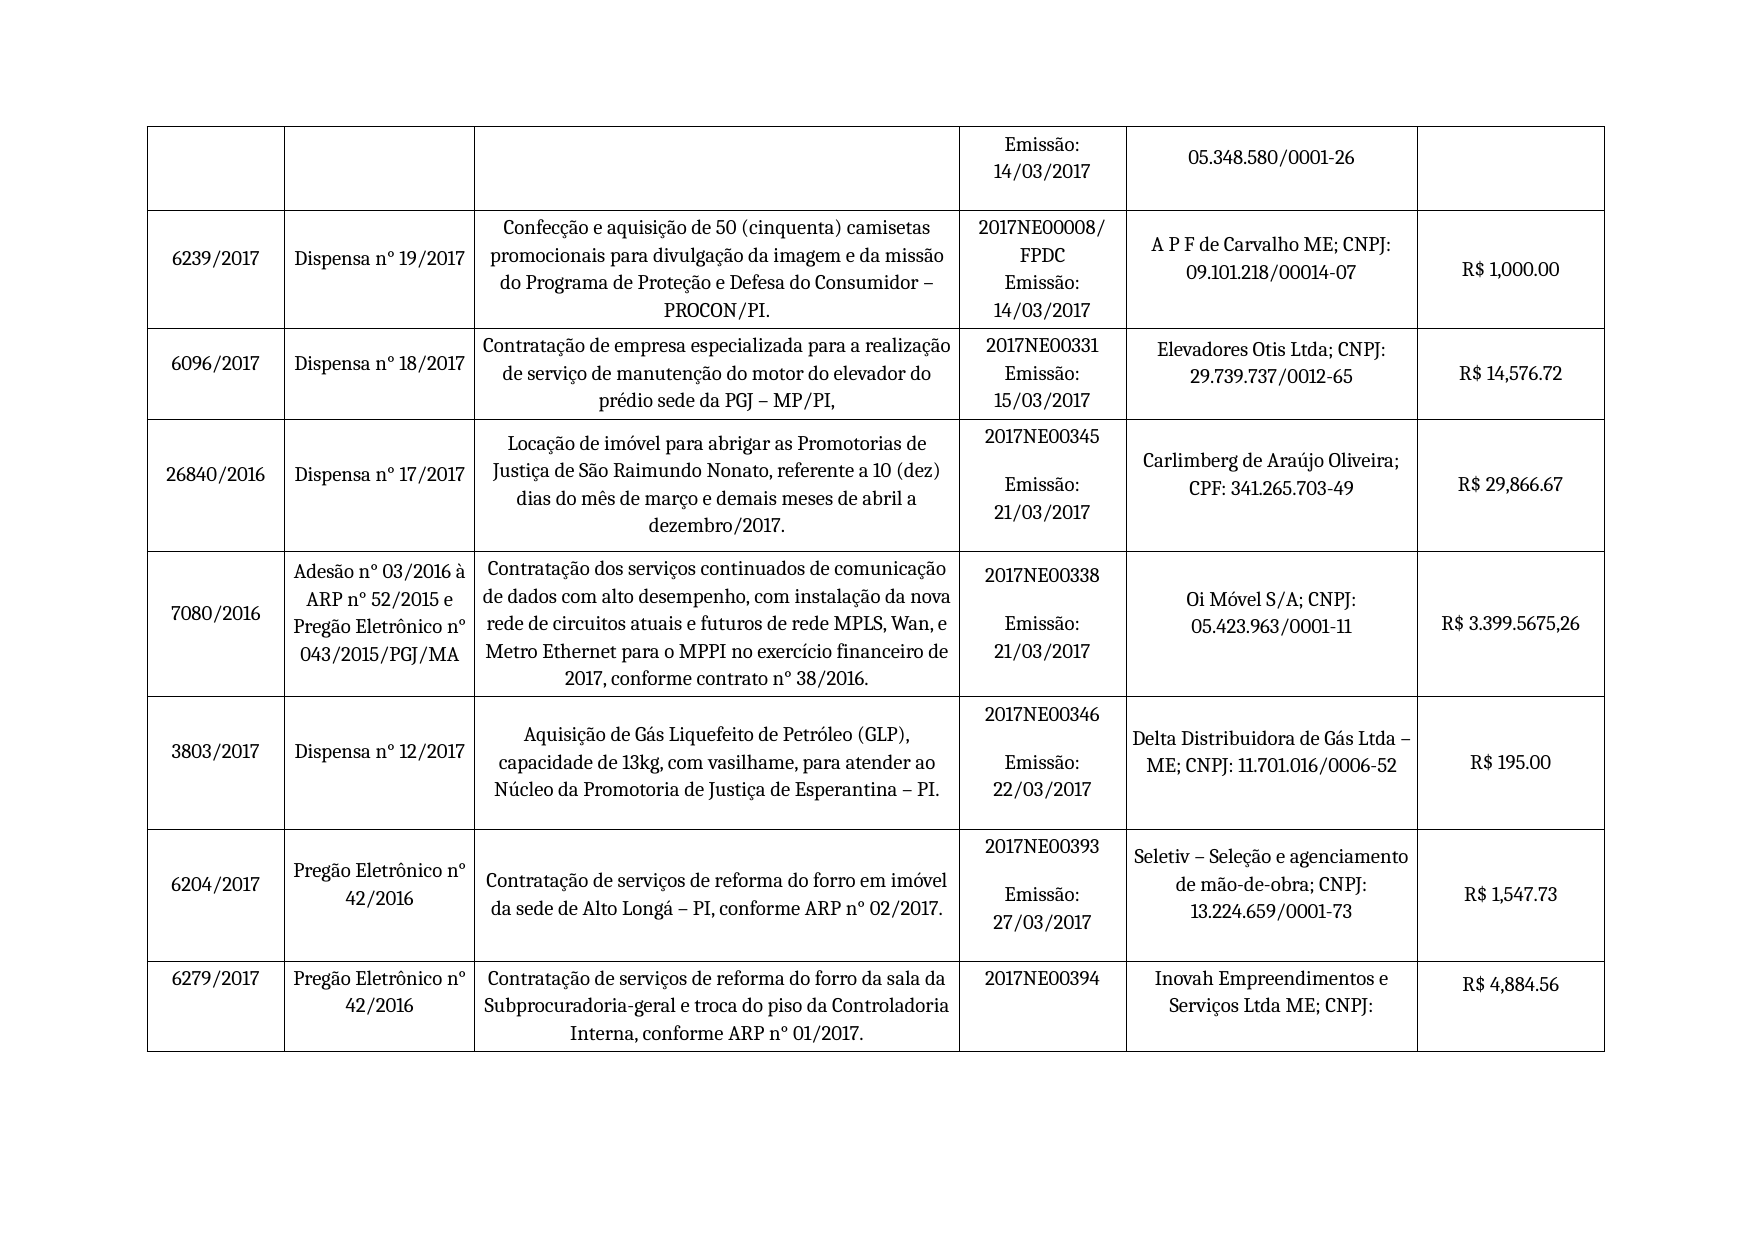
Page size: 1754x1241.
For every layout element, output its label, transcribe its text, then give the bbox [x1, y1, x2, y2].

table_cell [475, 127, 959, 210]
table_cell Dispensa n° 12/2017 [285, 697, 474, 829]
table_cell Locação de imóvel para abrigar as Promotorias de Justiça de São Raimundo Nonato, referente a 10 (dez) dias do mês de março e demais meses de abril a dezembro/2017. [475, 420, 959, 551]
table_cell Seletiv – Seleção e agenciamento de mão-de-obra; CNPJ: 13.224.659/0001-73 [1127, 830, 1417, 961]
table_cell Oi Móvel S/A; CNPJ: 05.423.963/0001-11 [1127, 552, 1417, 696]
table_cell Pregão Eletrônico n° 42/2016 [285, 830, 474, 961]
table_cell 2017NE00338 Emissão: 21/03/2017 [960, 552, 1126, 696]
table_cell Carlimberg de Araújo Oliveira; CPF: 341.265.703-49 [1127, 420, 1417, 551]
table_cell Dispensa n° 19/2017 [285, 211, 474, 328]
table_cell Pregão Eletrônico n° 42/2016 [285, 962, 474, 1051]
table_cell R$ 1.000,00 [1418, 211, 1604, 328]
table_cell Aquisição de Gás Liquefeito de Petróleo (GLP), capacidade de 13kg, com vasilhame, para atender ao Núcleo da Promotoria de Justiça de Esperantina – PI. [475, 697, 959, 829]
table_cell R$ 3.399.5675,26 [1418, 552, 1604, 696]
table_cell 05.348.580/0001-26 [1127, 127, 1417, 210]
table_cell Inovah Empreendimentos e Serviços Ltda ME; CNPJ: [1127, 962, 1417, 1051]
table_cell R$ 29.866,67 [1418, 420, 1604, 551]
table_cell Elevadores Otis Ltda; CNPJ: 29.739.737/0012-65 [1127, 329, 1417, 419]
table_cell 2017NE00393 Emissão: 27/03/2017 [960, 830, 1126, 961]
table_cell Contratação dos serviços continuados de comunicação de dados com alto desempenho, com instalação da nova rede de circuitos atuais e futuros de rede MPLS, Wan, e Metro Ethernet para o MPPI no exercício financeiro de 2017, conforme contrato n° 38/2016. [475, 552, 959, 696]
table_cell R$ 14.576,72 [1418, 329, 1604, 419]
table_cell Contratação de serviços de reforma do forro da sala da Subprocuradoria-geral e troca do piso da Controladoria Interna, conforme ARP n° 01/2017. [475, 962, 959, 1051]
table_cell 2017NE00345 Emissão: 21/03/2017 [960, 420, 1126, 551]
table_cell Confecção e aquisição de 50 (cinquenta) camisetas promocionais para divulgação da imagem e da missão do Programa de Proteção e Defesa do Consumidor – PROCON/PI. [475, 211, 959, 328]
table_cell 6204/2017 [148, 830, 284, 961]
table_cell 2017NE00008/FPDC Emissão: 14/03/2017 [960, 211, 1126, 328]
table_cell 2017NE00346 Emissão: 22/03/2017 [960, 697, 1126, 829]
table_cell 6096/2017 [148, 329, 284, 419]
table_cell Contratação de serviços de reforma do forro em imóvel da sede de Alto Longá – PI, conforme ARP n° 02/2017. [475, 830, 959, 961]
table_cell Dispensa n° 18/2017 [285, 329, 474, 419]
table_cell 6279/2017 [148, 962, 284, 1051]
table_cell 2017NE00394 [960, 962, 1126, 1051]
table_cell 2017NE00331 Emissão: 15/03/2017 [960, 329, 1126, 419]
table_cell Emissão: 14/03/2017 [960, 127, 1126, 210]
table_cell 3803/2017 [148, 697, 284, 829]
table_cell 7080/2016 [148, 552, 284, 696]
table_cell Delta Distribuidora de Gás Ltda – ME; CNPJ: 11.701.016/0006-52 [1127, 697, 1417, 829]
table_cell [1418, 127, 1604, 210]
table_cell R$ 1.547,73 [1418, 830, 1604, 961]
table_cell R$ 4.884,56 [1418, 962, 1604, 1051]
table_cell 6239/2017 [148, 211, 284, 328]
table_cell 26840/2016 [148, 420, 284, 551]
table_cell [148, 127, 284, 210]
table_cell A P F de Carvalho ME; CNPJ: 09.101.218/00014-07 [1127, 211, 1417, 328]
table_cell Adesão n° 03/2016 à ARP n° 52/2015 e Pregão Eletrônico n° 043/2015/PGJ/MA [285, 552, 474, 696]
table_cell R$ 195,00 [1418, 697, 1604, 829]
table_cell [285, 127, 474, 210]
table_cell Dispensa n° 17/2017 [285, 420, 474, 551]
table_cell Contratação de empresa especializada para a realização de serviço de manutenção do motor do elevador do prédio sede da PGJ – MP/PI, [475, 329, 959, 419]
